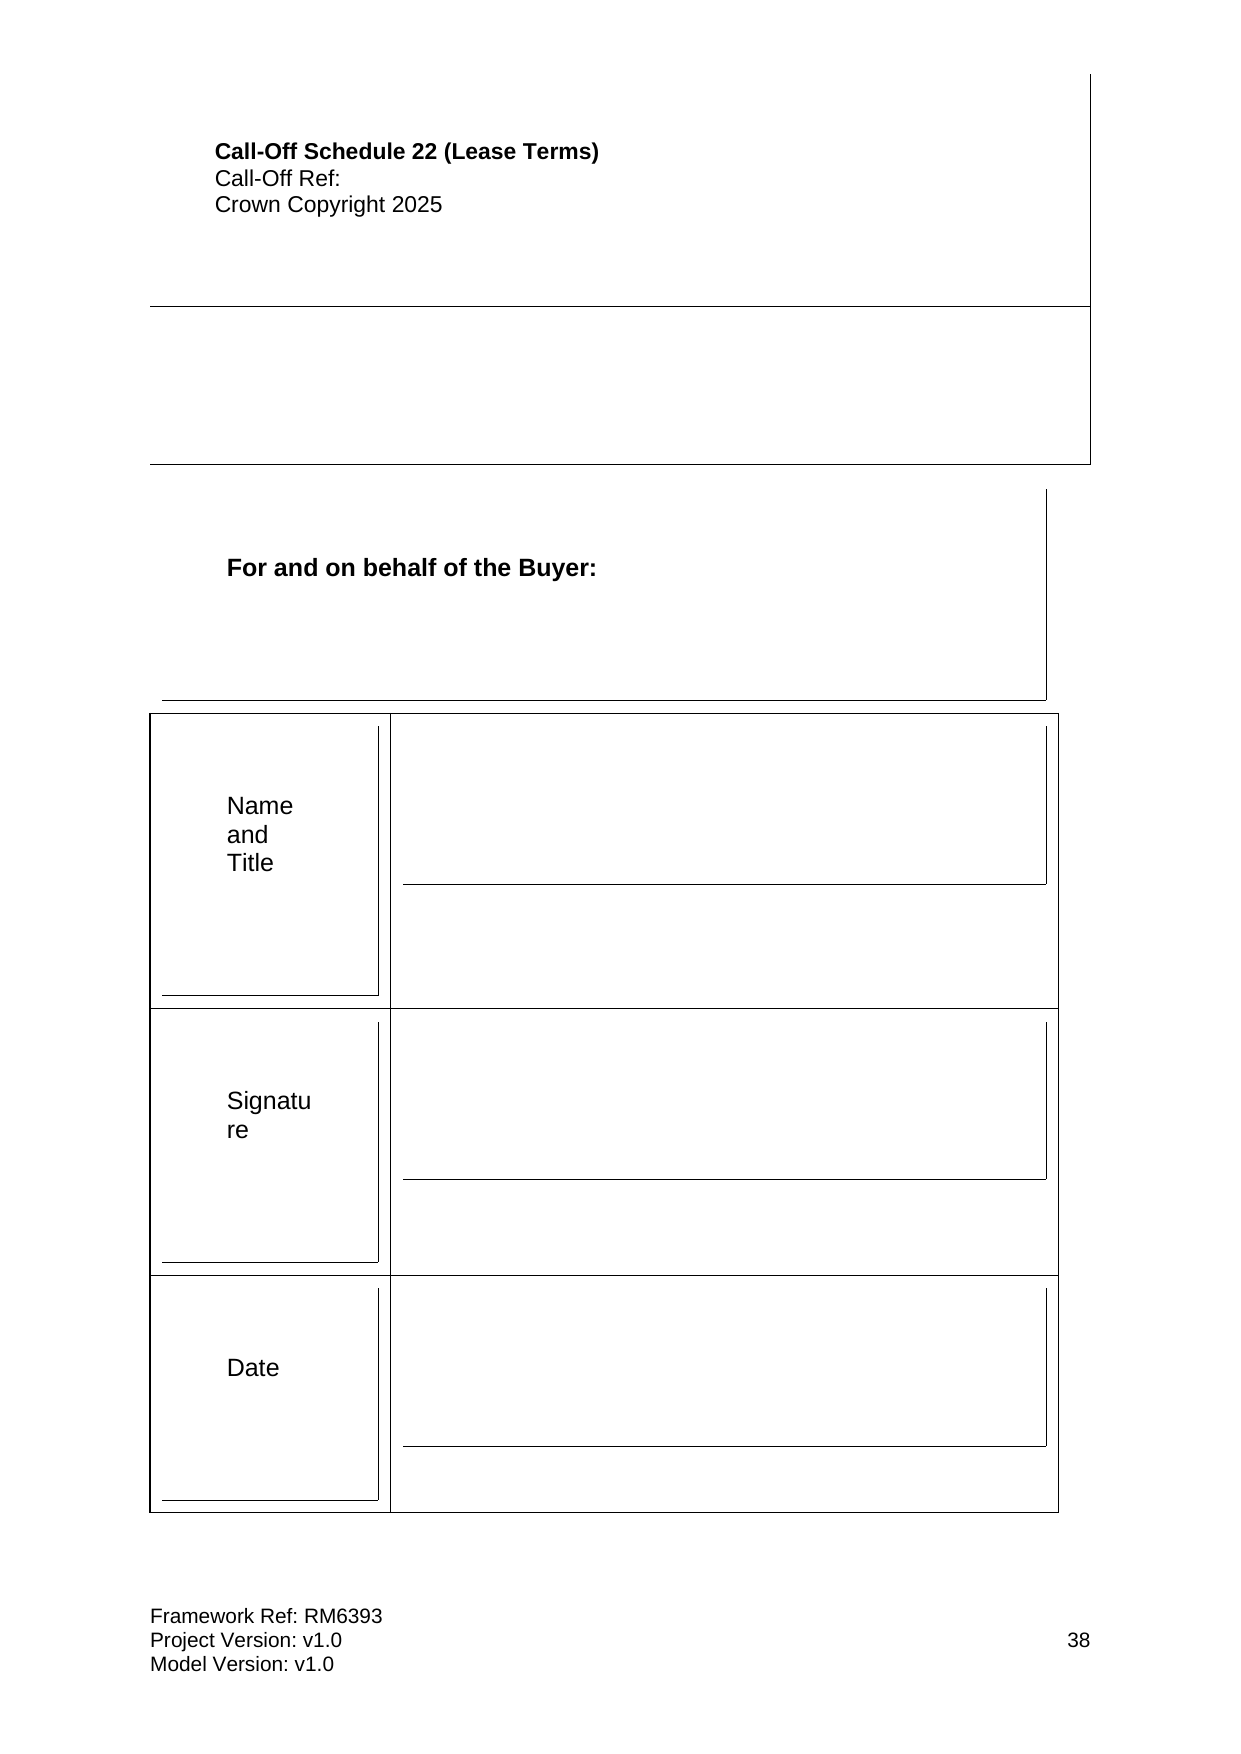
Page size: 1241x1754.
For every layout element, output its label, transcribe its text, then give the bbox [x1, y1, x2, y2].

table_cell Signature [151, 1009, 390, 1274]
table_cell Name and Title [151, 714, 390, 1008]
table_cell [391, 1009, 1058, 1274]
table_cell Date [151, 1276, 390, 1512]
table_header For and on behalf of the Buyer: [150, 476, 1058, 713]
table_cell [391, 1276, 1058, 1512]
table_cell [391, 714, 1058, 1008]
